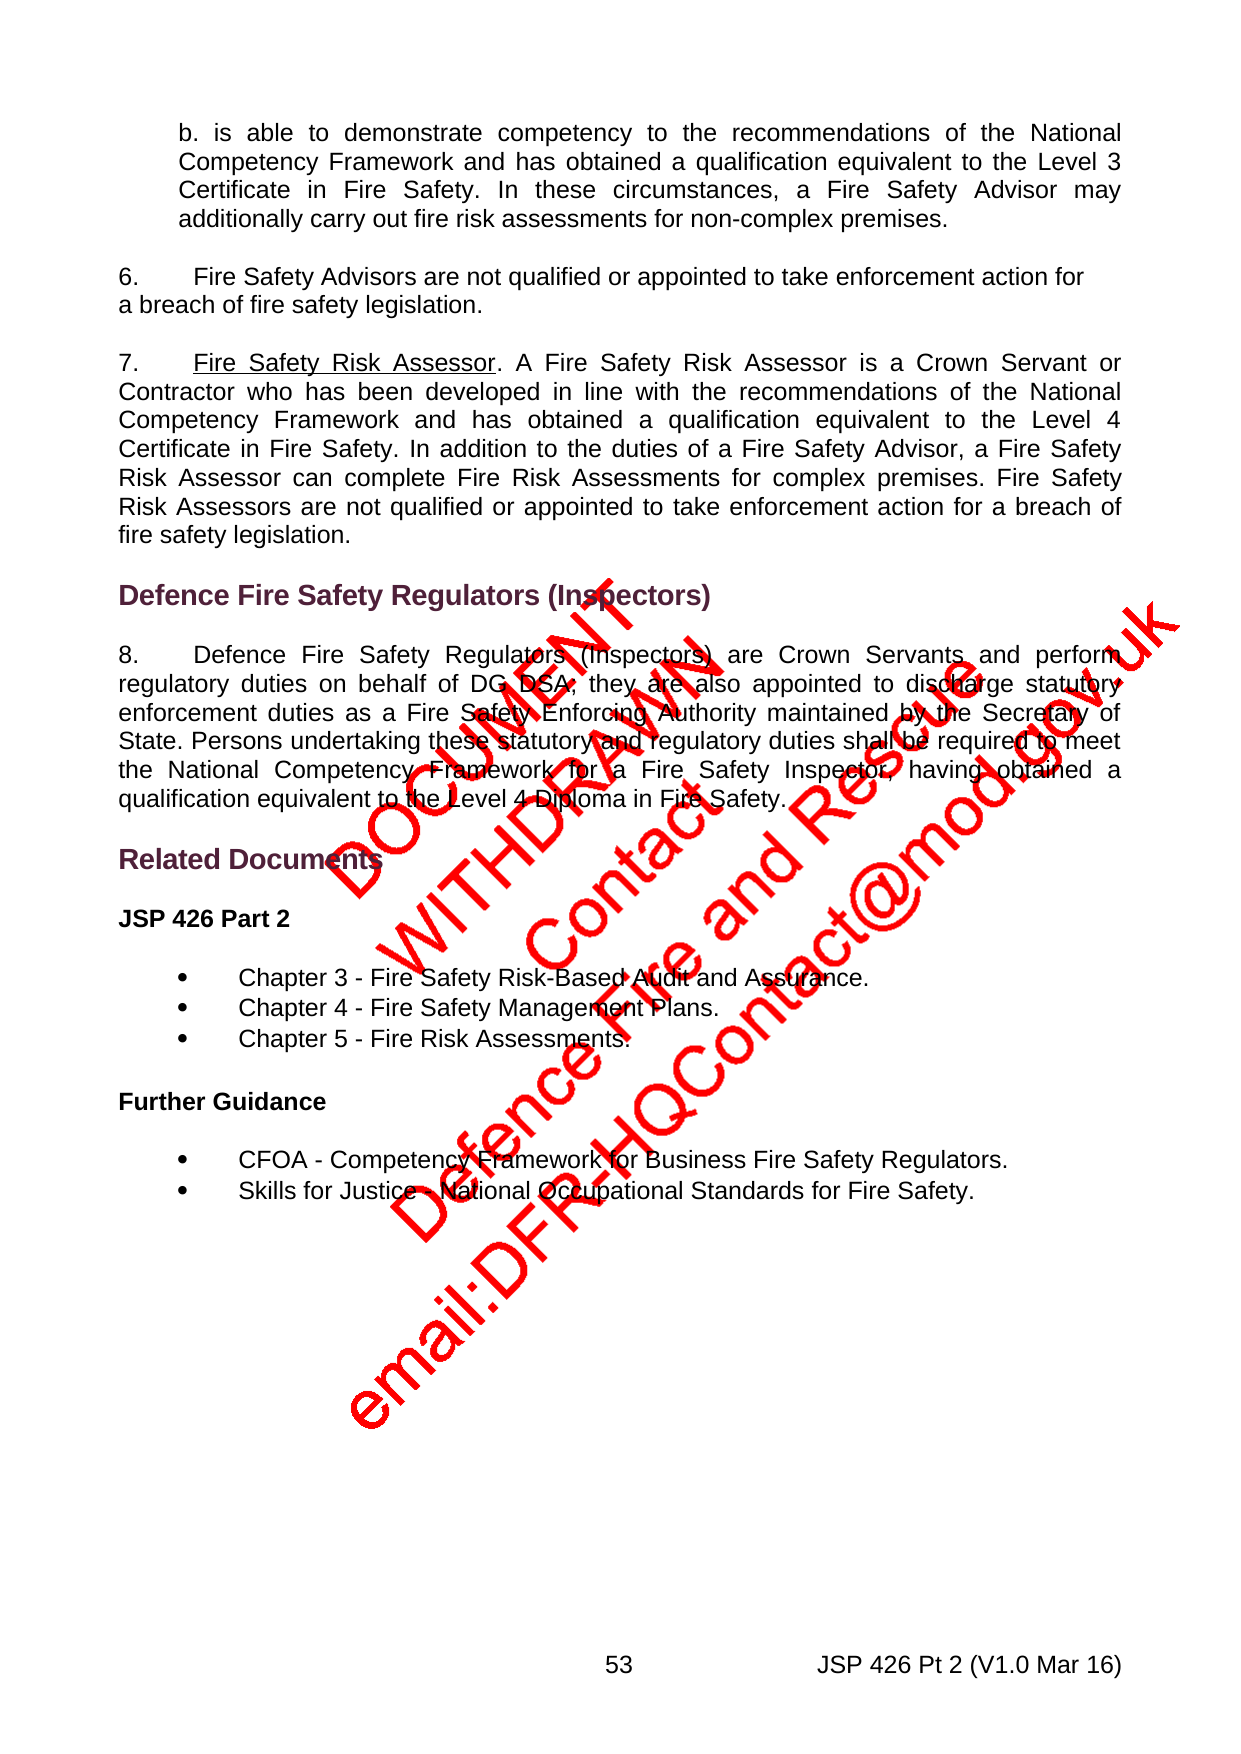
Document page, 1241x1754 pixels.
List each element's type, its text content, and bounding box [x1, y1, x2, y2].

text Defence Fire Safety Regulators (Inspectors) [118, 579, 324, 612]
text Further Guidance [118, 1087, 324, 1116]
list Defence Fire Safety Regulators (Inspectors) are Crown Servants and perform regulatory duties on behalf of DG DSA; they are also appointed to discharge statutory enforcement duties as a Fire Safety Enforcing Authority maintained by the Secretary of State. Persons undertaking these statutory and regulatory duties shall be required to meet the National Competency Framework for a Fire Safety Inspector, having obtained a qualification equivalent to the Level 4 Diploma in Fire Safety. [118, 641, 324, 813]
list Chapter 3 - Fire Safety Risk-Based Audit and Assurance. [178, 964, 324, 992]
text 53 JSP 426 Pt 2 (V1.0 Mar 16) [605, 1651, 1130, 1679]
text b. is able to demonstrate competency to the recommendations of the National Competency Framework and has obtained a qualification equivalent to the Level 3 Certificate in Fire Safety. In these circumstances, a Fire Safety Advisor may additionally carry out fire risk assessments for non-complex premises. [178, 118, 1123, 233]
list Skills for Justice - National Occupational Standards for Fire Safety. [178, 1176, 324, 1205]
text JSP 426 Part 2 [118, 904, 324, 933]
list Chapter 4 - Fire Safety Management Plans. [178, 994, 324, 1022]
list Fire Safety Risk Assessor. A Fire Safety Risk Assessor is a Crown Servant or Contractor who has been developed in line with the recommendations of the National Competency Framework and has obtained a qualification equivalent to the Level 4 Certificate in Fire Safety. In addition to the duties of a Fire Safety Advisor, a Fire Safety Risk Assessor can complete Fire Risk Assessments for complex premises. Fire Safety Risk Assessors are not qualified or appointed to take enforcement action for a breach of fire safety legislation. [118, 348, 1123, 549]
list Fire Safety Advisors are not qualified or appointed to take enforcement action for a breach of fire safety legislation. [118, 262, 1093, 319]
text Related Documents [118, 842, 324, 876]
list CFOA - Competency Framework for Business Fire Safety Regulators. [178, 1146, 324, 1174]
list Chapter 5 - Fire Risk Assessments. [178, 1024, 324, 1053]
